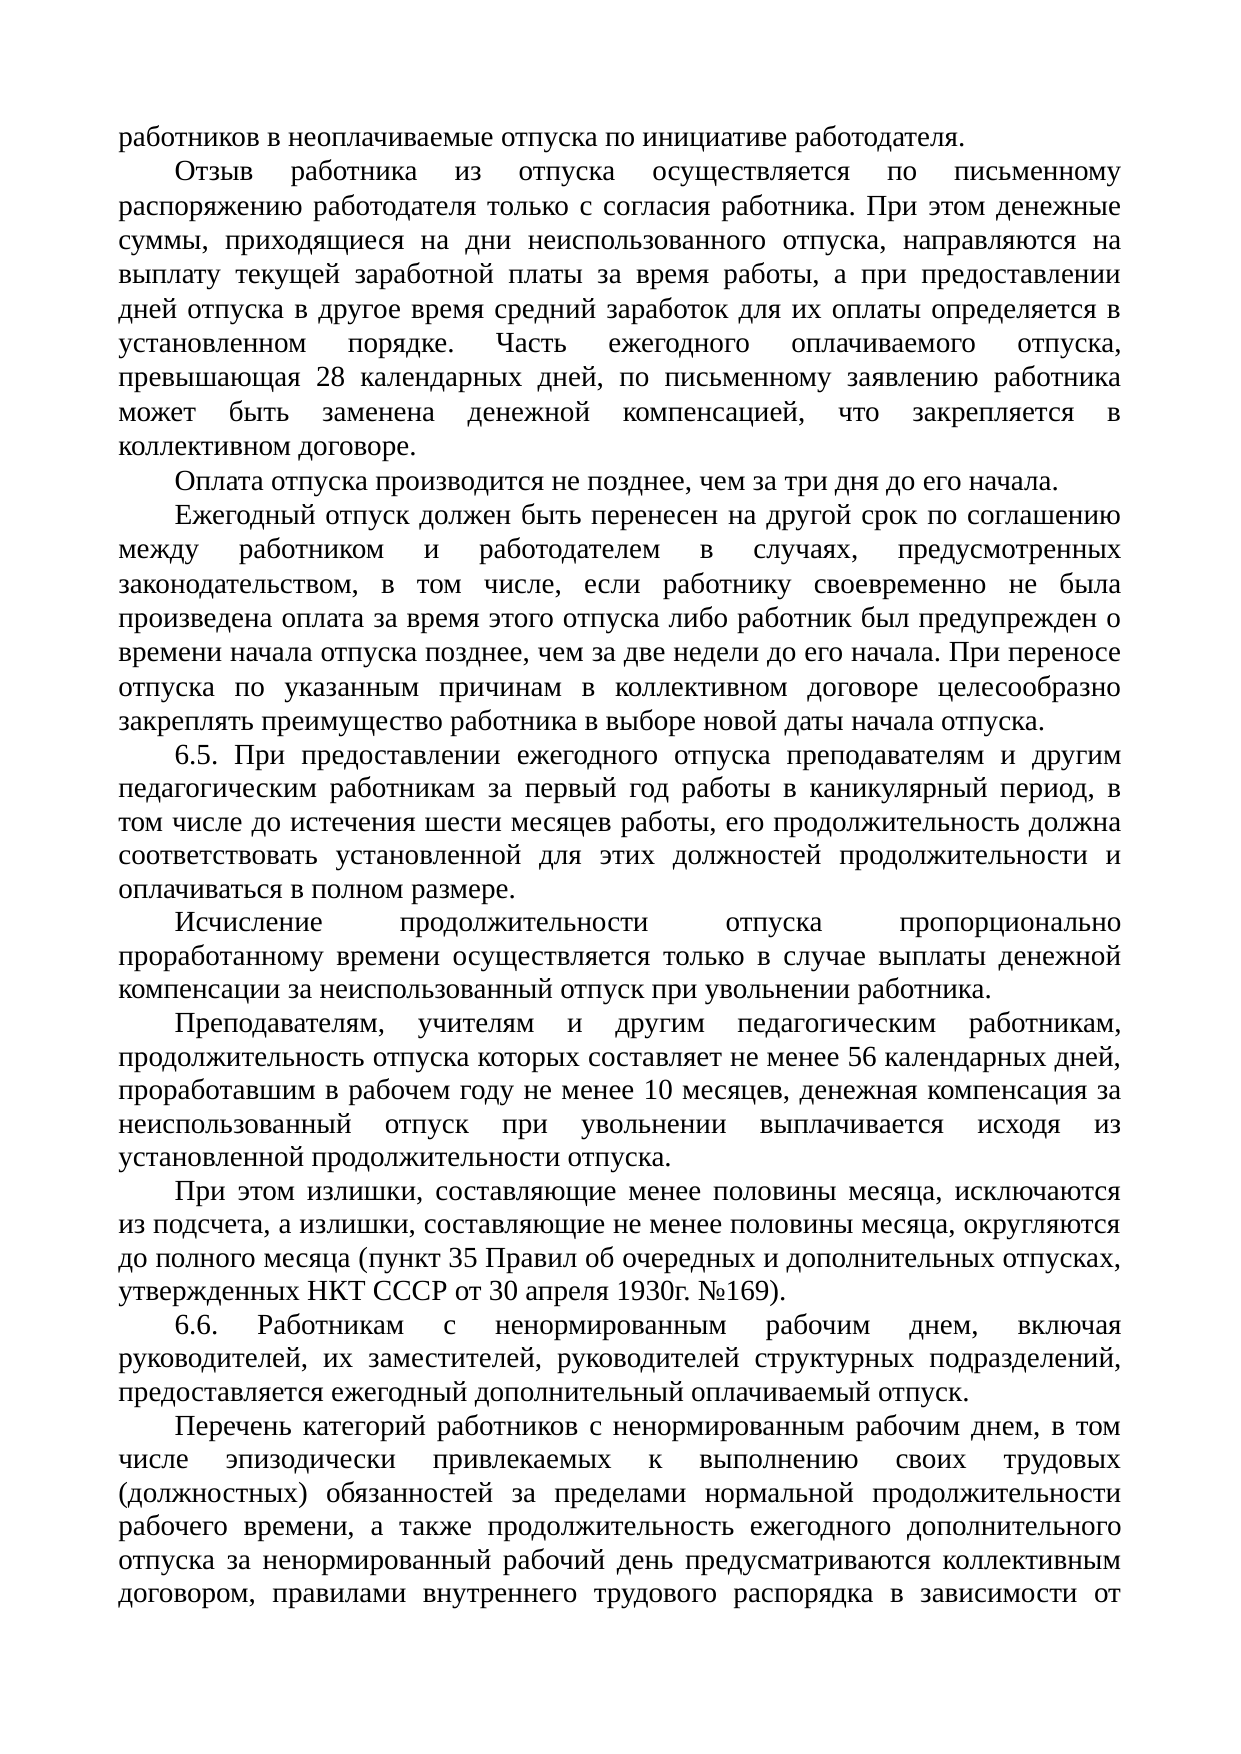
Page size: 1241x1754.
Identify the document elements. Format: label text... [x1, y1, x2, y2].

text Перечень категорий работников с ненормированным рабочим днем, в том числе эпизодически привлекаемых к выполнению своих трудовых (должностных) обязанностей за пределами нормальной продолжительности рабочего времени, а также продолжительность ежегодного дополнительного отпуска за ненормированный рабочий день предусматриваются коллективным договором, правилами внутреннего трудового распорядка в зависимости от [118, 1408, 1122, 1609]
text Преподавателям, учителям и другим педагогическим работникам, продолжительность отпуска которых составляет не менее 56 календарных дней, проработавшим в рабочем году не менее 10 месяцев, денежная компенсация за неиспользованный отпуск при увольнении выплачивается исходя из установленной продолжительности отпуска. [118, 1005, 1122, 1173]
text При этом излишки, составляющие менее половины месяца, исключаются из подсчета, а излишки, составляющие не менее половины месяца, округляются до полного месяца (пункт 35 Правил об очередных и дополнительных отпусках, утвержденных НКТ СССР от 30 апреля 1930г. №169). [118, 1173, 1122, 1307]
text 6.5. При предоставлении ежегодного отпуска преподавателям и другим педагогическим работникам за первый год работы в каникулярный период, в том числе до истечения шести месяцев работы, его продолжительность должна соответствовать установленной для этих должностей продолжительности и оплачиваться в полном размере. [118, 737, 1122, 904]
text Оплата отпуска производится не позднее, чем за три дня до его начала. [118, 462, 1122, 496]
text работников в неоплачиваемые отпуска по инициативе работодателя. [118, 118, 1122, 152]
text Отзыв работника из отпуска осуществляется по письменному распоряжению работодателя только с согласия работника. При этом денежные суммы, приходящиеся на дни неиспользованного отпуска, направляются на выплату текущей заработной платы за время работы, а при предоставлении дней отпуска в другое время средний заработок для их оплаты определяется в установленном порядке. Часть ежегодного оплачиваемого отпуска, превышающая 28 календарных дней, по письменному заявлению работника может быть заменена денежной компенсацией, что закрепляется в коллективном договоре. [118, 152, 1122, 462]
text 6.6. Работникам с ненормированным рабочим днем, включая руководителей, их заместителей, руководителей структурных подразделений, предоставляется ежегодный дополнительный оплачиваемый отпуск. [118, 1307, 1122, 1408]
text Исчисление продолжительности отпуска пропорционально проработанному времени осуществляется только в случае выплаты денежной компенсации за неиспользованный отпуск при увольнении работника. [118, 904, 1122, 1005]
text Ежегодный отпуск должен быть перенесен на другой срок по соглашению между работником и работодателем в случаях, предусмотренных законодательством, в том числе, если работнику своевременно не была произведена оплата за время этого отпуска либо работник был предупрежден о времени начала отпуска позднее, чем за две недели до его начала. При переносе отпуска по указанным причинам в коллективном договоре целесообразно закреплять преимущество работника в выборе новой даты начала отпуска. [118, 496, 1122, 737]
